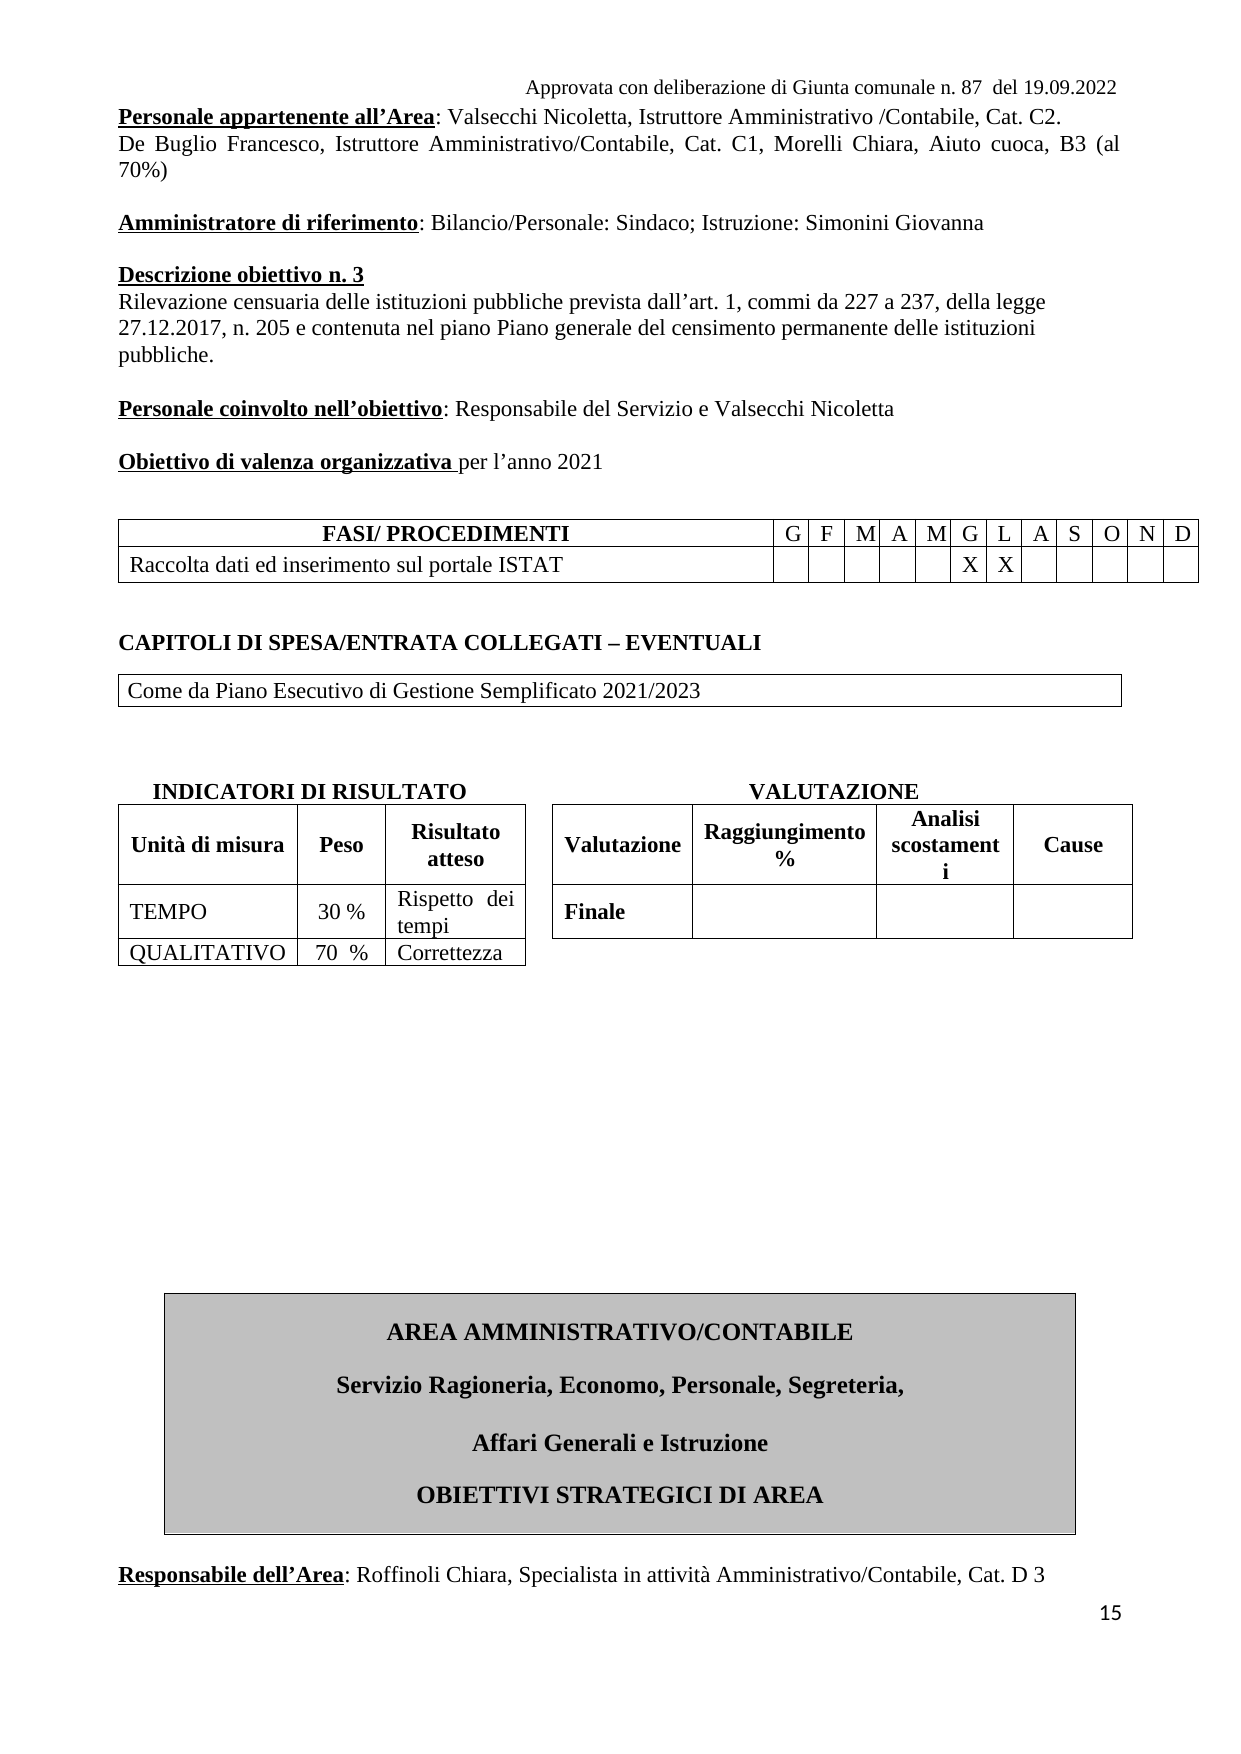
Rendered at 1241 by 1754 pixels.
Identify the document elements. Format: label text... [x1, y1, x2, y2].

table_header M [845, 520, 879, 546]
table_cell [1164, 547, 1198, 582]
table_header A [880, 520, 915, 546]
table_cell [880, 547, 915, 582]
table_cell 70 % [298, 939, 385, 965]
text Come da Piano Esecutivo di Gestione Semplificato 2021/2023 [119, 675, 1121, 706]
table_header Valutazione [553, 805, 692, 884]
table_header Unità di misura [119, 805, 297, 884]
text Amministratore di riferimento: Bilancio/Personale: Sindaco; Istruzione: Simonini Giovanna [118, 209, 1122, 235]
table_cell [526, 884, 552, 938]
table_cell Correttezza [386, 939, 525, 965]
text Rilevazione censuaria delle istituzioni pubbliche prevista dall’art. 1, commi da 227 a 237, della legge 27.12.2017, n. 205 e contenuta nel piano Piano generale del censimento permanente delle istituzioni pubbliche. [118, 288, 1122, 367]
text INDICATORI DI RISULTATO VALUTAZIONE [118, 778, 1122, 804]
text CAPITOLI DI SPESA/ENTRATA COLLEGATI – EVENTUALI [118, 629, 1122, 656]
table_header G [774, 520, 808, 546]
text Descrizione obiettivo n. 3 [118, 262, 1122, 288]
table_cell [774, 547, 808, 582]
table_cell [693, 939, 877, 965]
table_header Raggiungimento % [693, 805, 876, 884]
text Personale coinvolto nell’obiettivo: Responsabile del Servizio e Valsecchi Nicoletta [118, 395, 1122, 421]
table_cell [693, 885, 876, 938]
table_header N [1128, 520, 1163, 546]
table_header F [809, 520, 844, 546]
table_cell [916, 547, 950, 582]
table_header Analisi scostamenti [877, 805, 1013, 884]
table_cell [553, 939, 693, 965]
table_cell [809, 547, 844, 582]
table_cell [1022, 547, 1056, 582]
table_header O [1093, 520, 1127, 546]
text Personale appartenente all’Area: Valsecchi Nicoletta, Istruttore Amministrativo /Contabile, Cat. C2. [118, 103, 1122, 130]
table_cell [1128, 547, 1163, 582]
table_cell 30 % [298, 885, 385, 938]
table_header S [1057, 520, 1092, 546]
table_header FASI/ PROCEDIMENTI [119, 520, 773, 546]
table_cell X [987, 547, 1021, 582]
text Obiettivo di valenza organizzativa per l’anno 2021 [118, 448, 1122, 474]
table_cell [877, 939, 1014, 965]
table_header AREA AMMINISTRATIVO/CONTABILE Servizio Ragioneria, Economo, Personale, Segreteria, Affari Generali e Istruzione OBIETTIVI STRATEGICI DI AREA [165, 1294, 1075, 1533]
table_header L [987, 520, 1021, 546]
table_cell [845, 547, 879, 582]
table_cell QUALITATIVO [119, 939, 297, 965]
table_cell [877, 885, 1013, 938]
table_cell [526, 938, 553, 965]
table_cell X [951, 547, 986, 582]
table_header Risultato atteso [386, 805, 525, 884]
table_header Cause [1014, 805, 1132, 884]
table_cell [1014, 939, 1132, 965]
table_cell [1093, 547, 1127, 582]
table_cell [1057, 547, 1092, 582]
text De Buglio Francesco, Istruttore Amministrativo/Contabile, Cat. C1, Morelli Chiara, Aiuto cuoca, B3 (al 70%) [118, 130, 1122, 182]
table_cell Finale [553, 885, 692, 938]
table_header M [916, 520, 950, 546]
table_header D [1164, 520, 1198, 546]
table_header [526, 804, 552, 884]
table_header A [1022, 520, 1056, 546]
text Responsabile dell’Area: Roffinoli Chiara, Specialista in attività Amministrativo/Contabile, Cat. D 3 [118, 1561, 1122, 1587]
table_cell Raccolta dati ed inserimento sul portale ISTAT [119, 547, 773, 582]
table_cell [1014, 885, 1132, 938]
table_header G [951, 520, 986, 546]
table_cell Rispetto dei tempi [386, 885, 525, 938]
table_header Peso [298, 805, 385, 884]
table_cell TEMPO [119, 885, 297, 938]
